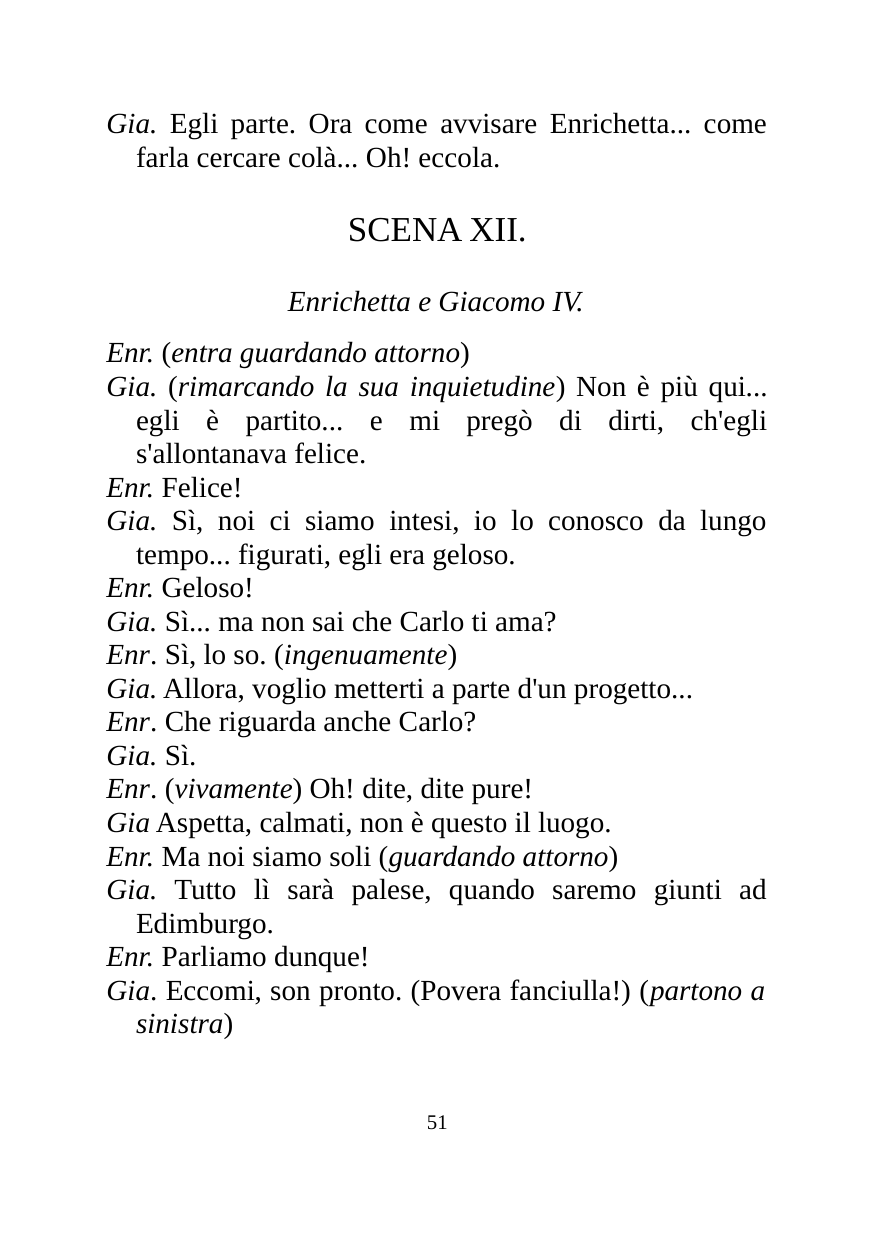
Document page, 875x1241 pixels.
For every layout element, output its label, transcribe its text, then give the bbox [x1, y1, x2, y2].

text Gia. Tutto lì sarà palese, quando saremo giunti ad Edimburgo. [106, 872, 768, 939]
subtitle SCENA XII. [106, 209, 768, 249]
text Enr. (vivamente) Oh! dite, dite pure! [106, 772, 768, 805]
text Enr. Che riguarda anche Carlo? [106, 704, 768, 738]
text Enrichetta e Giacomo IV. [106, 284, 768, 318]
text Gia. Allora, voglio metterti a parte d'un progetto... [106, 671, 768, 704]
text Enr. Ma noi siamo soli (guardando attorno) [106, 839, 768, 872]
text Enr. Parliamo dunque! [106, 939, 768, 973]
text Enr. Sì, lo so. (ingenuamente) [106, 637, 768, 671]
text Gia. Egli parte. Ora come avvisare Enrichetta... come farla cercare colà... Oh! eccola. [106, 106, 768, 173]
text Gia. (rimarcando la sua inquietudine) Non è più qui... egli è partito... e mi pregò di dirti, ch'egli s'allontanava felice. [106, 369, 768, 470]
text Gia Aspetta, calmati, non è questo il luogo. [106, 805, 768, 839]
text Gia. Eccomi, son pronto. (Povera fanciulla!) (partono a sinistra) [106, 973, 768, 1040]
text Enr. Felice! [106, 470, 768, 503]
text Gia. Sì, noi ci siamo intesi, io lo conosco da lungo tempo... figurati, egli era geloso. [106, 503, 768, 570]
text Gia. Sì. [106, 738, 768, 772]
text Gia. Sì... ma non sai che Carlo ti ama? [106, 604, 768, 637]
text Enr. (entra guardando attorno) [106, 336, 768, 369]
text Enr. Geloso! [106, 570, 768, 604]
